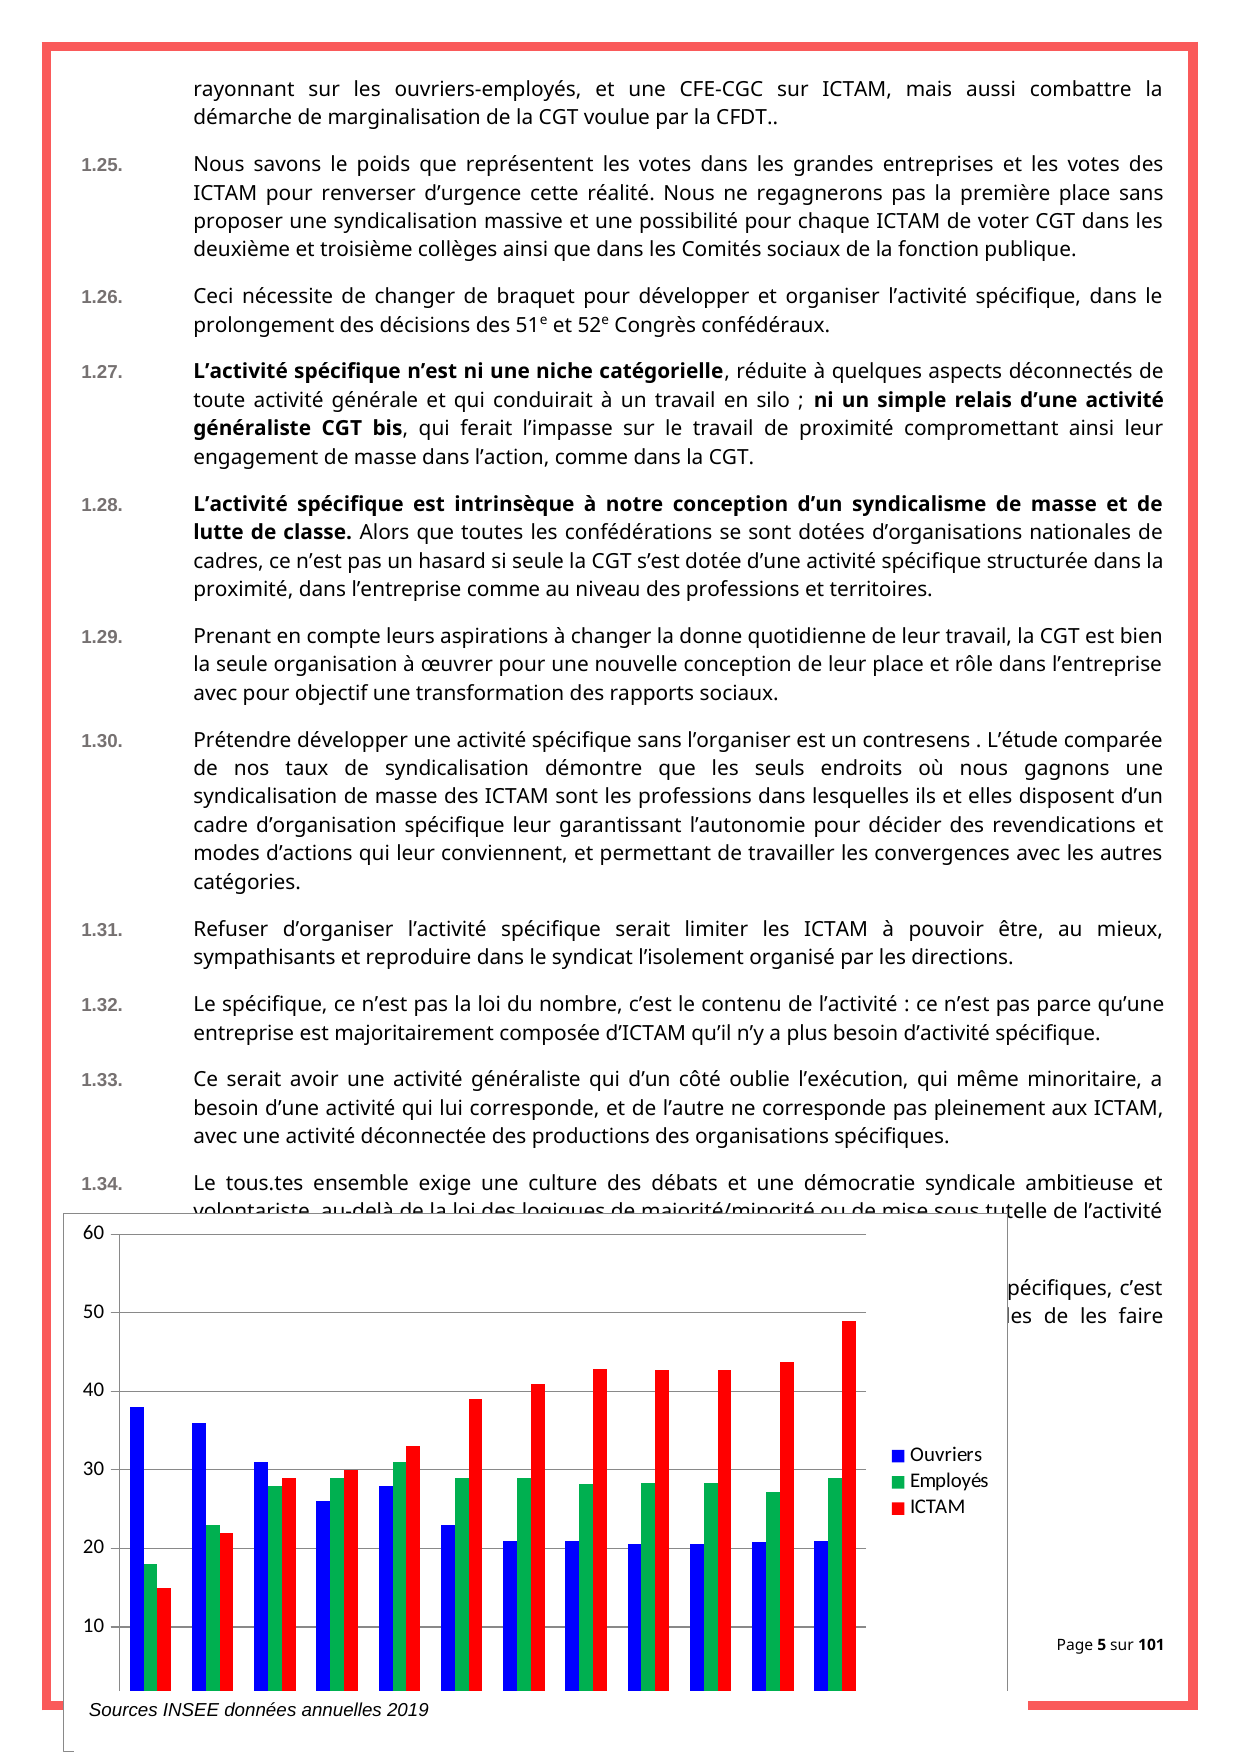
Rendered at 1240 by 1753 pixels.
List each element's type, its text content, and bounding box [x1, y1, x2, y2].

list Le problème, ce n’est pas qu’il y ait des vécus spécifiques ou des revendications spécifiques, c’est quand par recul de notre culture démocratique, nous ne sommes pas capables de les faire converger ! [1008, 1273, 1164, 1358]
list rayonnant sur les ouvriers-employés, et une CFE-CGC sur ICTAM, mais aussi combattre la démarche de marginalisation de la CGT voulue par la CFDT.. [81, 74, 1164, 131]
list Le spécifique, ce n’est pas la loi du nombre, c’est le contenu de l’activité : ce n’est pas parce qu’une entreprise est majoritairement composée d’ICTAM qu’il n’y a plus besoin d’activité spécifique. [81, 989, 1164, 1046]
list Nous savons le poids que représentent les votes dans les grandes entreprises et les votes des ICTAM pour renverser d’urgence cette réalité. Nous ne regagnerons pas la première place sans proposer une syndicalisation massive et une possibilité pour chaque ICTAM de voter CGT dans les deuxième et troisième collèges ainsi que dans les Comités sociaux de la fonction publique. [81, 149, 1164, 263]
list Prenant en compte leurs aspirations à changer la donne quotidienne de leur travail, la CGT est bien la seule organisation à œuvrer pour une nouvelle conception de leur place et rôle dans l’entreprise avec pour objectif une transformation des rapports sociaux. [81, 621, 1164, 706]
list Le tous.tes ensemble exige une culture des débats et une démocratie syndicale ambitieuse et volontariste, au-delà de la loi des logiques de majorité/minorité ou de mise sous tutelle de l’activité spécifique. [81, 1168, 1164, 1253]
list L’activité spécifique n’est ni une niche catégorielle, réduite à quelques aspects déconnectés de toute activité générale et qui conduirait à un travail en silo ; ni un simple relais d’une activité généraliste CGT bis, qui ferait l’impasse sur le travail de proximité compromettant ainsi leur engagement de masse dans l’action, comme dans la CGT. [81, 357, 1164, 470]
list L’activité spécifique est intrinsèque à notre conception d’un syndicalisme de masse et de lutte de classe. Alors que toutes les confédérations se sont dotées d’organisations nationales de cadres, ce n’est pas un hasard si seule la CGT s’est dotée d’une activité spécifique structurée dans la proximité, dans l’entreprise comme au niveau des professions et territoires. [81, 489, 1164, 603]
list Refuser d’organiser l’activité spécifique serait limiter les ICTAM à pouvoir être, au mieux, sympathisants et reproduire dans le syndicat l’isolement organisé par les directions. [81, 914, 1164, 971]
list Prétendre développer une activité spécifique sans l’organiser est un contresens . L’étude comparée de nos taux de syndicalisation démontre que les seuls endroits où nous gagnons une syndicalisation de masse des ICTAM sont les professions dans lesquelles ils et elles disposent d’un cadre d’organisation spécifique leur garantissant l’autonomie pour décider des revendications et modes d’actions qui leur conviennent, et permettant de travailler les convergences avec les autres catégories. [81, 725, 1164, 895]
text Sources INSEE données annuelles 2019 [89, 1698, 1013, 1720]
list Ce serait avoir une activité généraliste qui d’un côté oublie l’exécution, qui même minoritaire, a besoin d’une activité qui lui corresponde, et de l’autre ne corresponde pas pleinement aux ICTAM, avec une activité déconnectée des productions des organisations spécifiques. [81, 1064, 1164, 1150]
list Ceci nécessite de changer de braquet pour développer et organiser l’activité spécifique, dans le prolongement des décisions des 51e et 52e Congrès confédéraux. [81, 281, 1164, 338]
text Catégories socioprofessionnelles des salarié.e.s [1008, 1430, 1164, 1458]
